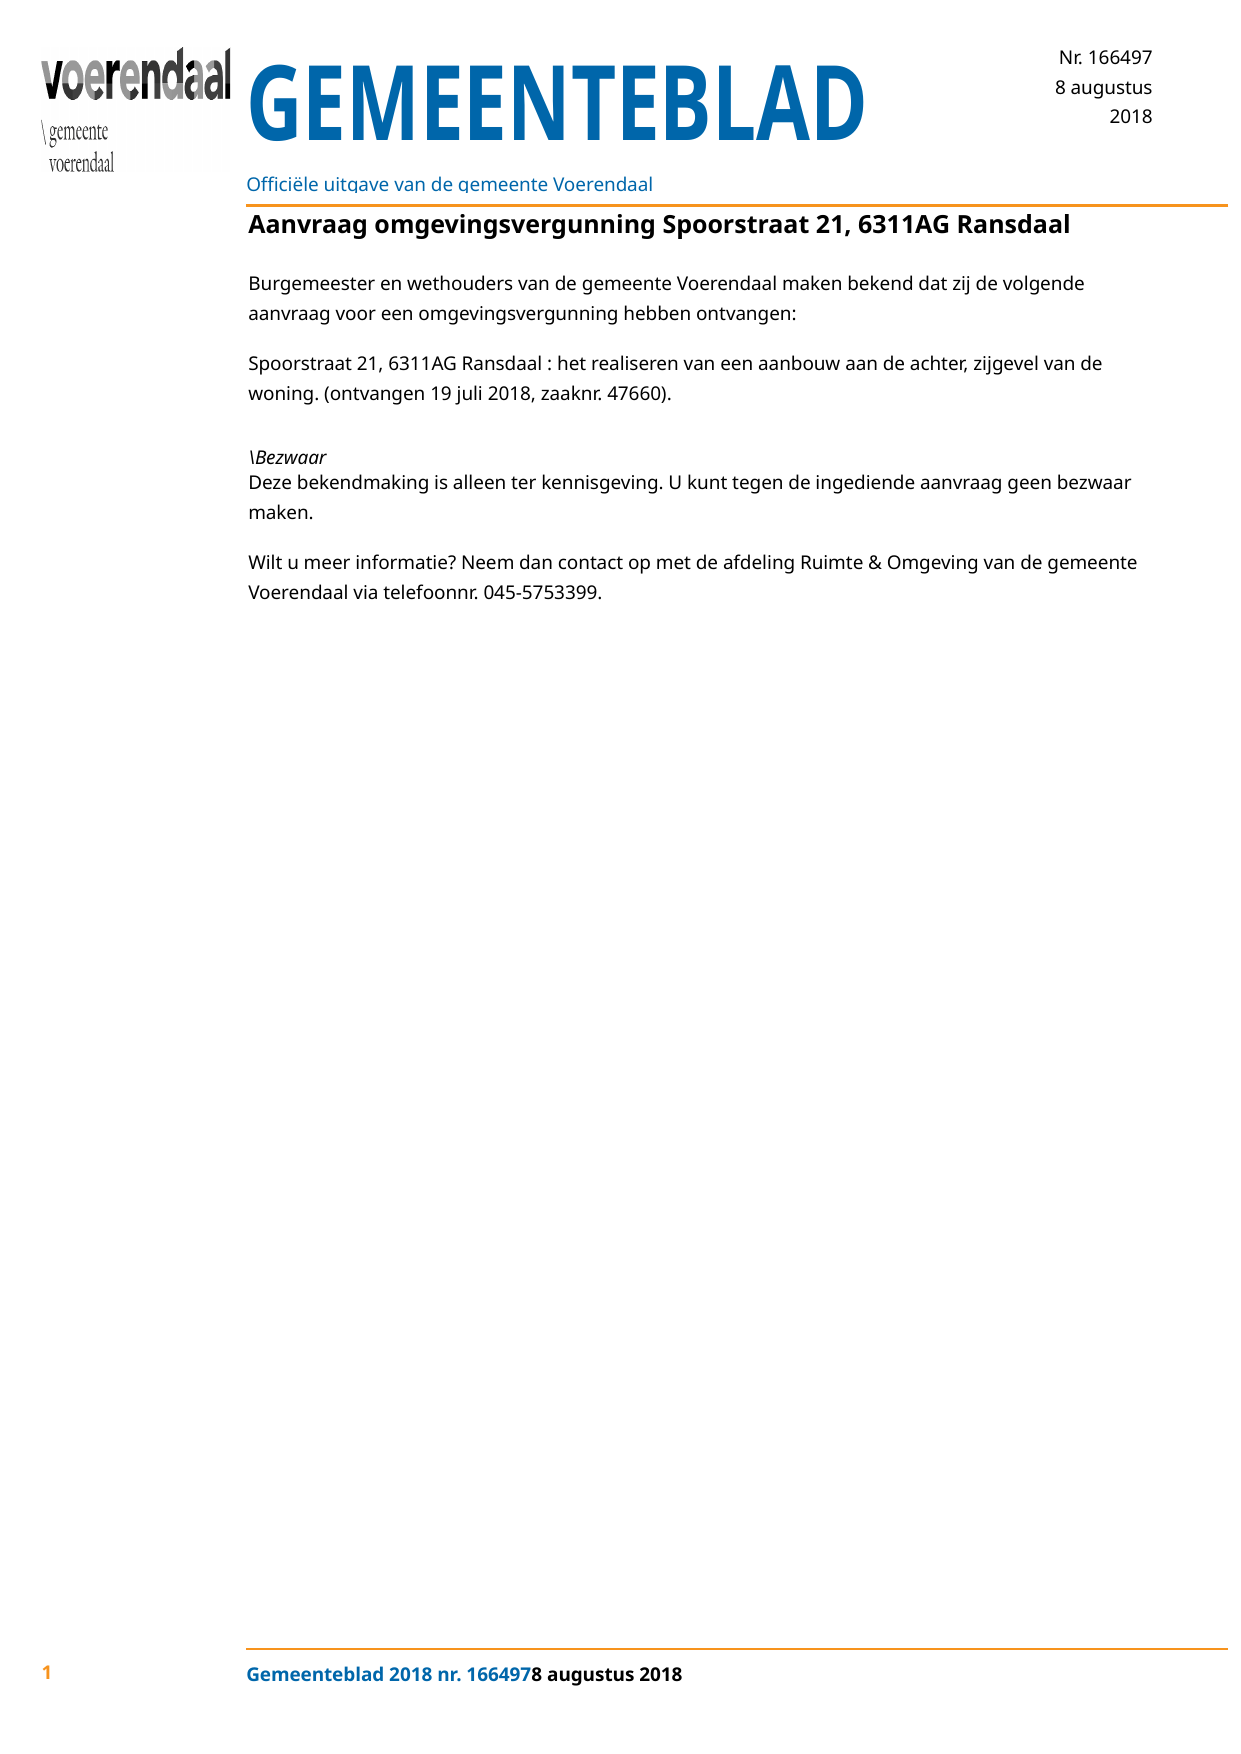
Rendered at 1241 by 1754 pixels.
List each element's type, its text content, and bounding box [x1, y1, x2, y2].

text Spoorstraat 21, 6311AG Ransdaal : het realiseren van een aanbouw aan de achter, zijgevel van de woning. (ontvangen 19 juli 2018, zaaknr. 47660). [248, 350, 1152, 406]
text Deze bekendmaking is alleen ter kennisgeving. U kunt tegen de ingediende aanvraag geen bezwaar maken. [248, 469, 1152, 525]
text Wilt u meer informatie? Neem dan contact op met de afdeling Ruimte & Omgeving van de gemeente Voerendaal via telefoonnr. 045-5753399. [248, 549, 1152, 605]
picture [41, 47, 231, 172]
text Aanvraag omgevingsvergunning Spoorstraat 21, 6311AG Ransdaal [248, 207, 1152, 241]
text Burgemeester en wethouders van de gemeente Voerendaal maken bekend dat zij de volgende aanvraag voor een omgevingsvergunning hebben ontvangen: [248, 270, 1152, 326]
text \Bezwaar [248, 444, 1152, 469]
